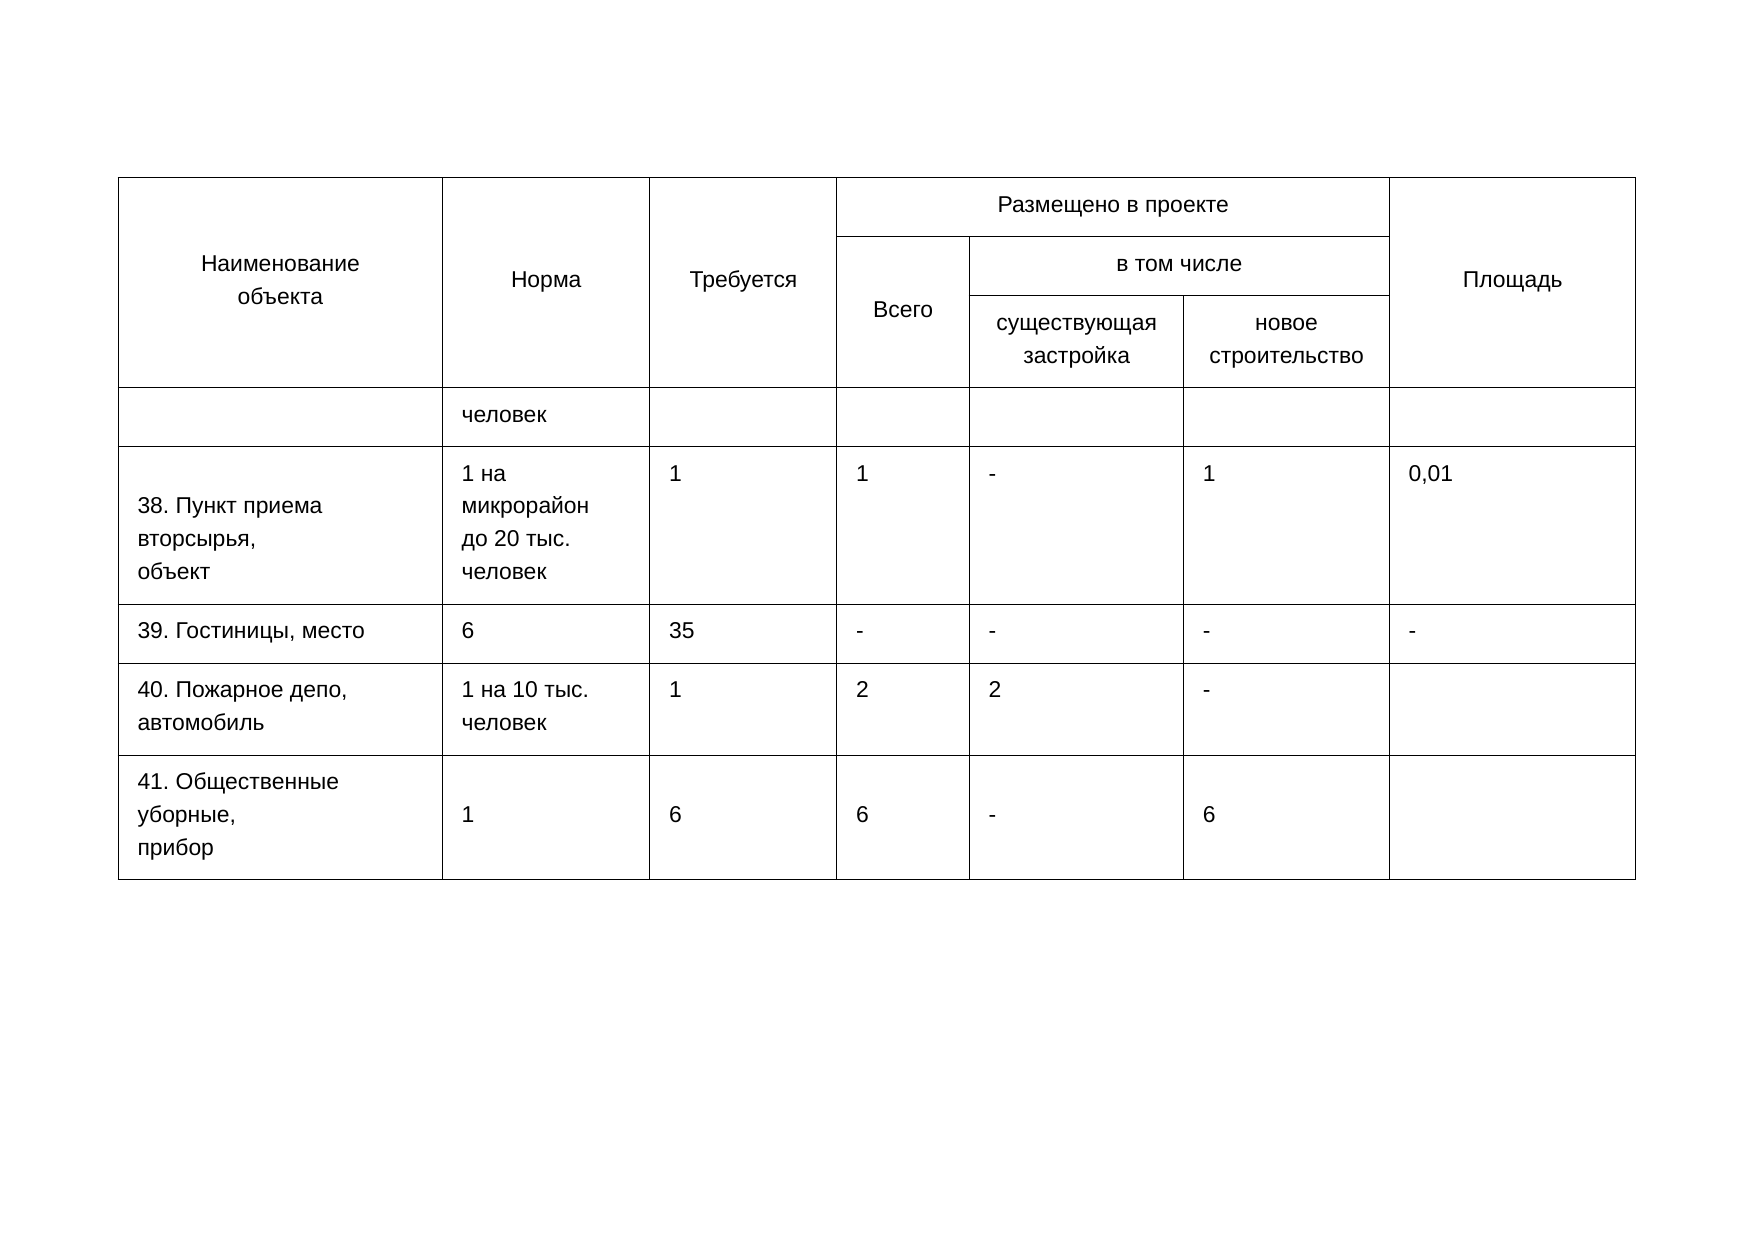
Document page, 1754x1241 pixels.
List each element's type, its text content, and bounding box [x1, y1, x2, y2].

table_cell - [970, 756, 1183, 879]
table_cell 1 [1184, 447, 1389, 604]
table_cell [119, 388, 442, 446]
table_cell 6 [443, 605, 649, 663]
table_cell в том числе [970, 237, 1389, 295]
table_cell [1390, 756, 1635, 879]
table_cell - [1184, 605, 1389, 663]
table_cell 1 [650, 447, 836, 604]
table_cell существующая застройка [970, 296, 1183, 387]
table_cell - [1184, 664, 1389, 754]
table_cell 39. Гостиницы, место [119, 605, 442, 663]
table_cell новое строительство [1184, 296, 1389, 387]
table_cell 1 на 10 тыс. человек [443, 664, 649, 754]
table_header Размещено в проекте [837, 178, 1389, 236]
table_cell 40. Пожарное депо, автомобиль [119, 664, 442, 754]
table_cell [970, 388, 1183, 446]
table_cell [1390, 664, 1635, 754]
table_cell 2 [837, 664, 969, 754]
table_cell 41. Общественные уборные, прибор [119, 756, 442, 879]
table_header Наименование объекта [119, 178, 442, 387]
table_cell - [970, 447, 1183, 604]
table_cell [837, 388, 969, 446]
table_cell 2 [970, 664, 1183, 754]
table_header Норма [443, 178, 649, 387]
table_cell 6 [1184, 756, 1389, 879]
table_cell человек [443, 388, 649, 446]
table_cell Всего [837, 237, 969, 387]
table_cell 6 [650, 756, 836, 879]
table_cell - [1390, 605, 1635, 663]
table_cell [1390, 388, 1635, 446]
table_cell 35 [650, 605, 836, 663]
table_cell - [970, 605, 1183, 663]
table_cell 0,01 [1390, 447, 1635, 604]
table_cell [650, 388, 836, 446]
table_header Требуется [650, 178, 836, 387]
table_cell 6 [837, 756, 969, 879]
table_cell 1 [443, 756, 649, 879]
table_cell 1 на микрорайон до 20 тыс. человек [443, 447, 649, 604]
table_header Площадь [1390, 178, 1635, 387]
table_cell 38. Пункт приема вторсырья, объект [119, 447, 442, 604]
table_cell 1 [650, 664, 836, 754]
table_cell - [837, 605, 969, 663]
table_cell [1184, 388, 1389, 446]
table_cell 1 [837, 447, 969, 604]
